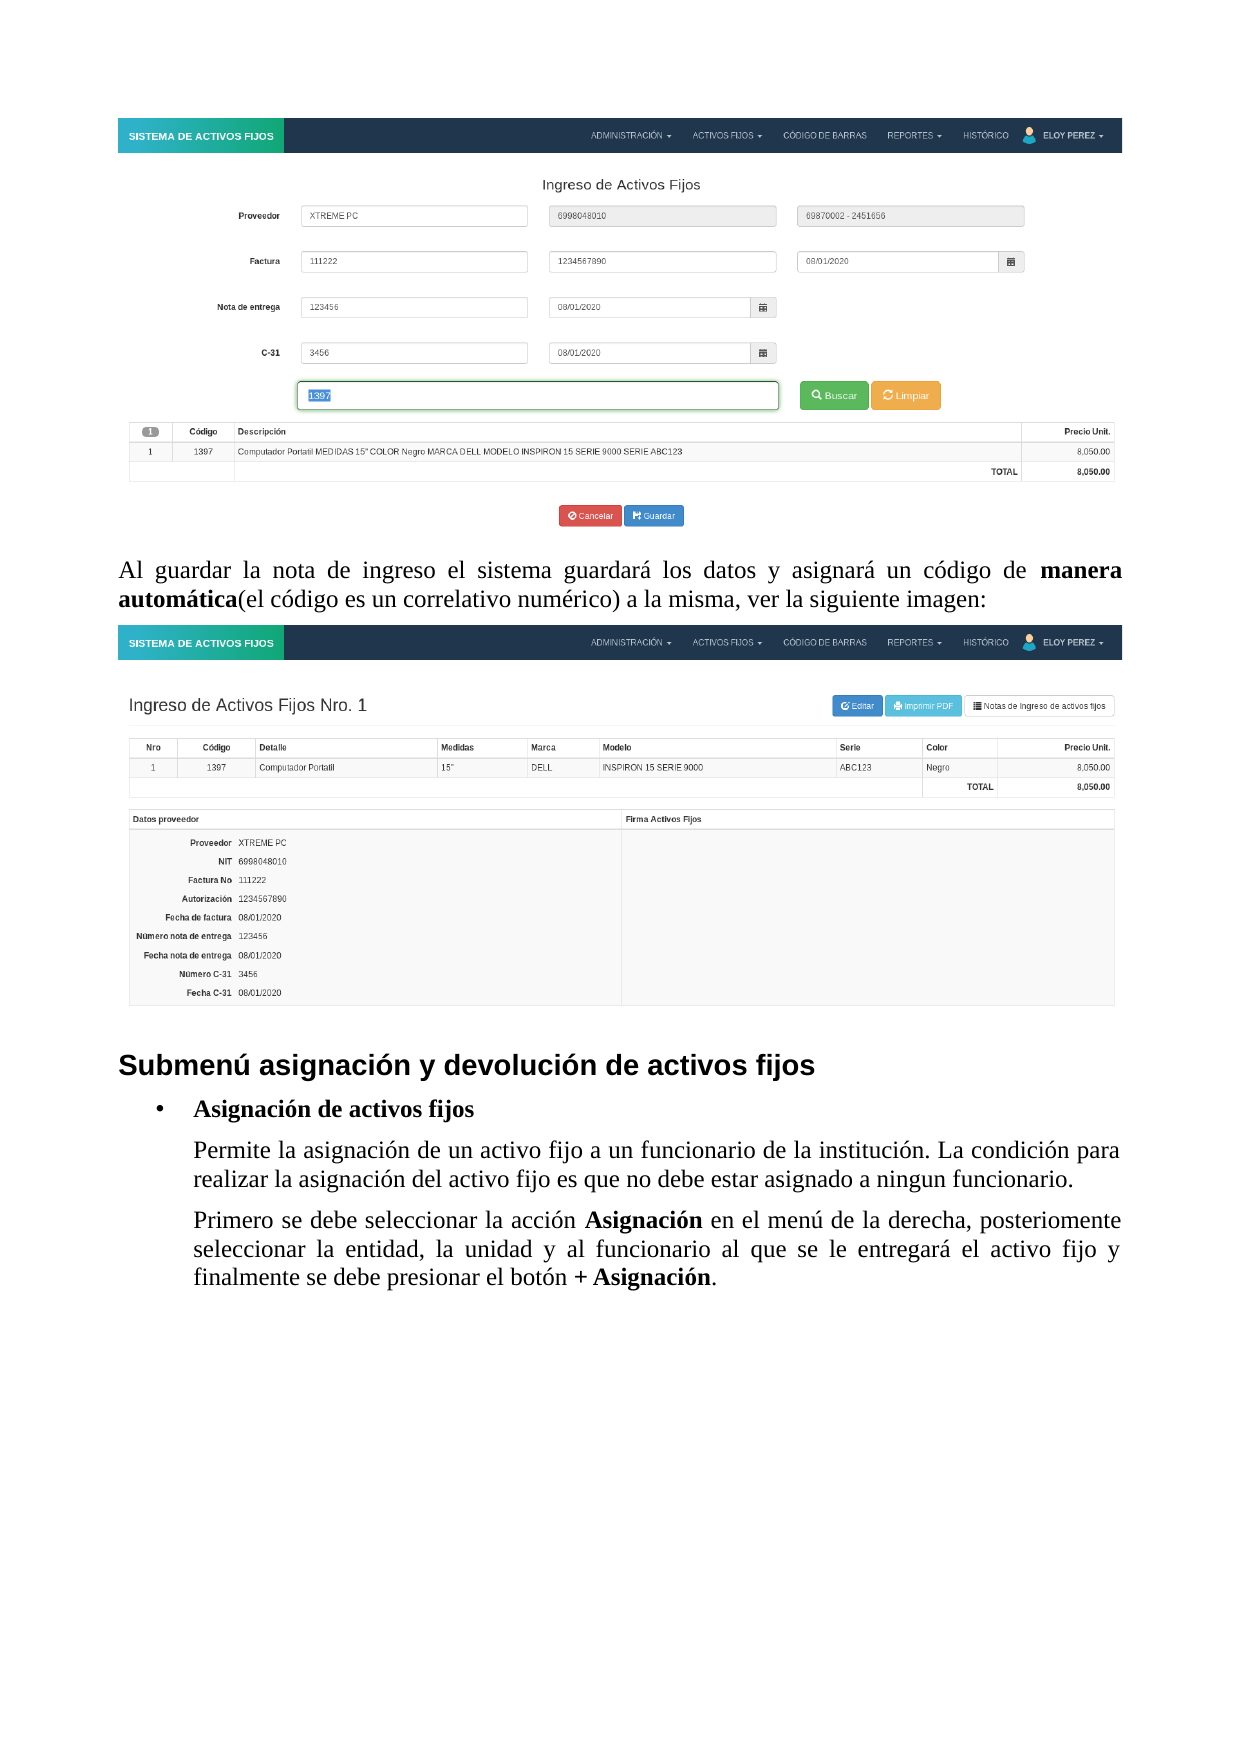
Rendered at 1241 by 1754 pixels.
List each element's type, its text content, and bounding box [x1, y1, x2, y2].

text Al guardar la nota de ingreso el sistema guardará los datos y asignará un código de manera automática(el código es un correlativo numérico) a la misma, ver la siguiente imagen: [118, 556, 1122, 613]
picture [118, 118, 1123, 556]
picture [118, 625, 1123, 1048]
list Permite la asignación de un activo fijo a un funcionario de la institución. La condición para realizar la asignación del activo fijo es que no debe estar asignado a ningun funcionario. [156, 1135, 1122, 1192]
list Primero se debe seleccionar la acción Asignación en el menú de la derecha, posteriomente seleccionar la entidad, la unidad y al funcionario al que se le entregará el activo fijo y finalmente se debe presionar el botón + Asignación. [156, 1205, 1122, 1291]
subtitle Submenú asignación y devolución de activos fijos [118, 1048, 1122, 1081]
list Asignación de activos fijos [156, 1094, 1122, 1122]
